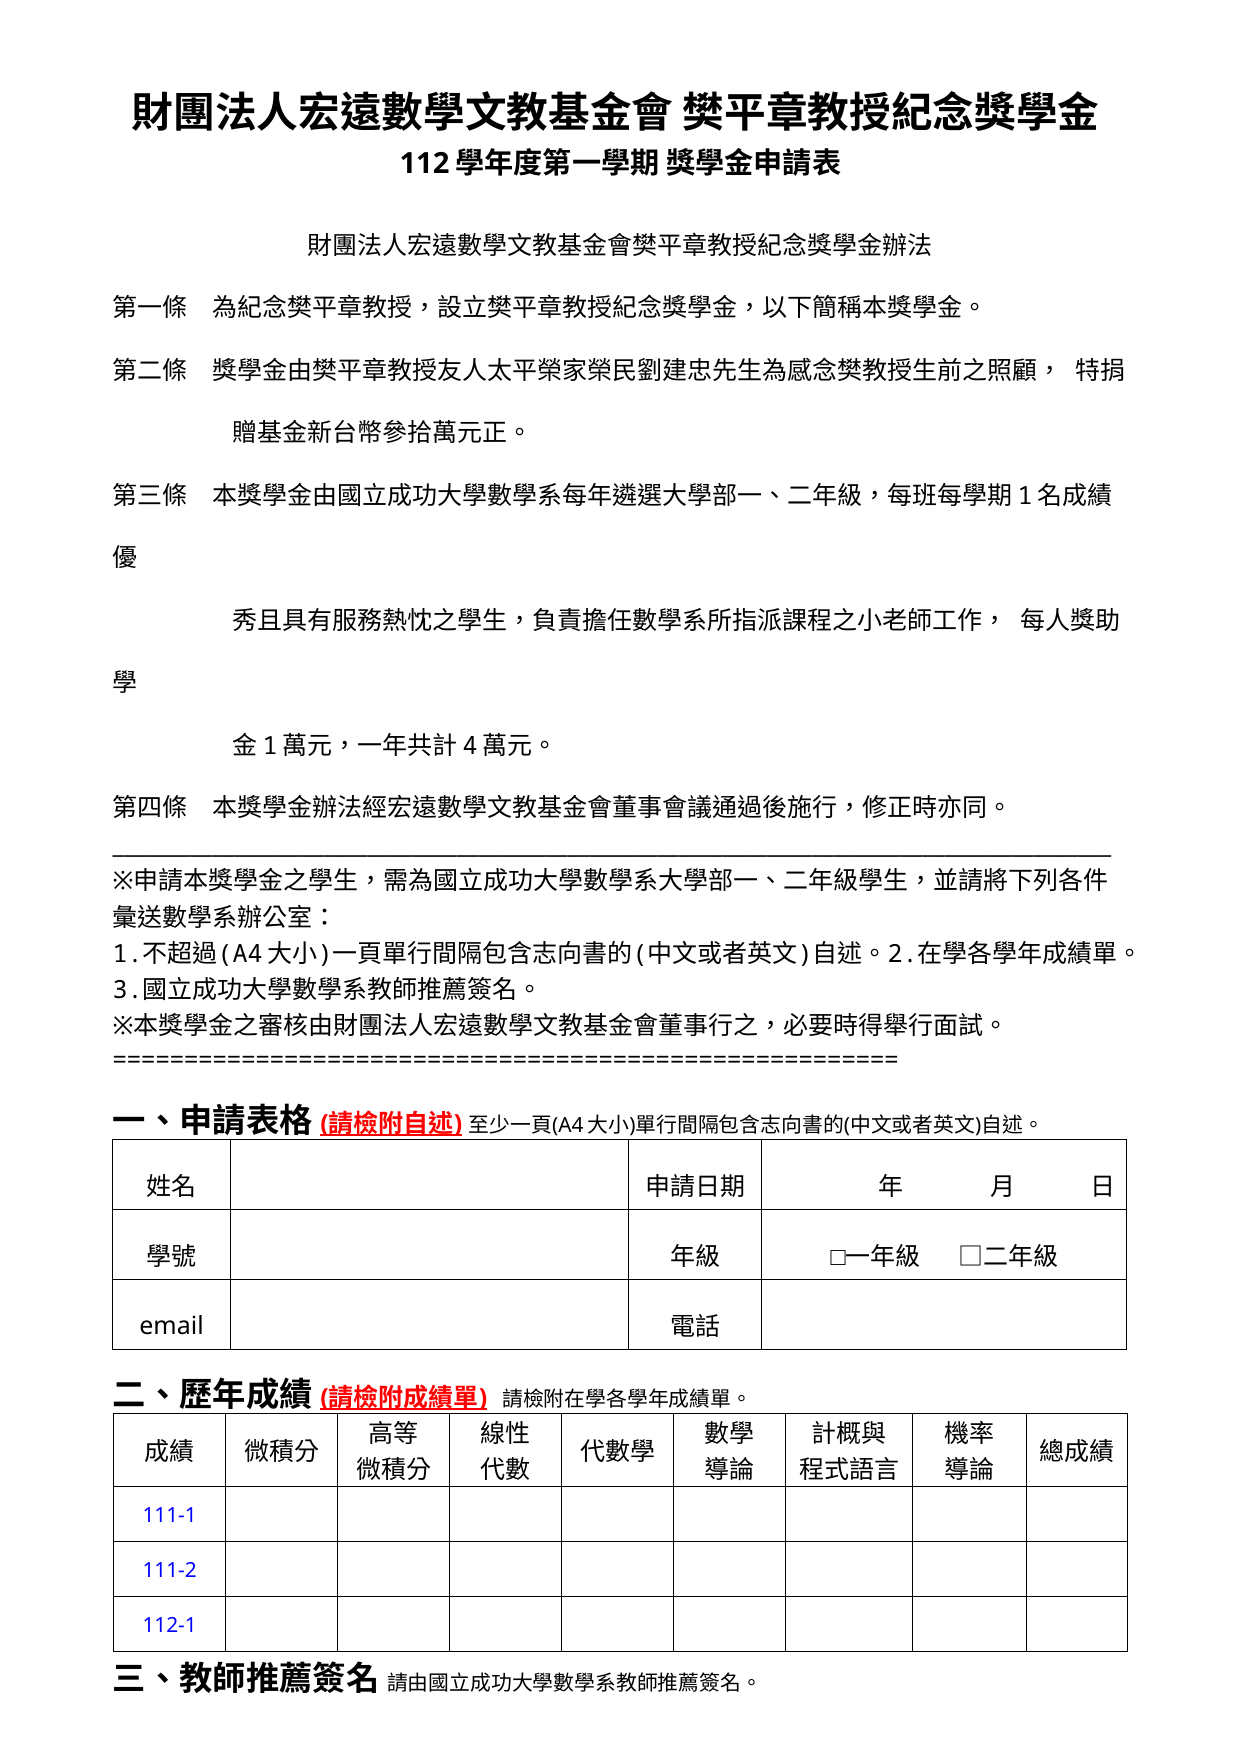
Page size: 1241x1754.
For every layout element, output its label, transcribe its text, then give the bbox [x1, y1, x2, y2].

table_cell [913, 1542, 1026, 1596]
table_cell [1027, 1542, 1127, 1596]
table_header 申請日期 [629, 1140, 761, 1209]
table_header 線性 代數 [450, 1414, 561, 1486]
table_header 總成績 [1027, 1414, 1127, 1486]
table_header 計概與 程式語言 [786, 1414, 912, 1486]
table_header 微積分 [226, 1414, 337, 1486]
table_cell 電話 [629, 1280, 761, 1349]
table_cell 111-1 [114, 1487, 225, 1541]
table_cell [450, 1542, 561, 1596]
text 第三條 本獎學金由國立成功大學數學系每年遴選大學部一、二年級，每班每學期1名成績優 [112, 452, 1128, 577]
table_cell [786, 1542, 912, 1596]
table_cell [1027, 1597, 1127, 1651]
text 財團法人宏遠數學文教基金會樊平章教授紀念獎學金辦法 [112, 202, 1128, 264]
text ※申請本獎學金之學生，需為國立成功大學數學系大學部一、二年級學生，並請將下列各件彙送數學系辦公室： [112, 861, 1128, 933]
table_header 年 月 日 [762, 1140, 1126, 1209]
text 秀且具有服務熱忱之學生，負責擔任數學系所指派課程之小老師工作， 每人獎助學 [112, 577, 1128, 702]
table_cell [913, 1597, 1026, 1651]
text 贈基金新台幣參拾萬元正。 [112, 389, 1128, 452]
text 112學年度第一學期 獎學金申請表 [112, 139, 1128, 182]
text 3.國立成功大學數學系教師推薦簽名。 [112, 969, 1128, 1006]
text ※本獎學金之審核由財團法人宏遠數學文教基金會董事行之，必要時得舉行面試。 [112, 1006, 1128, 1042]
table_cell [226, 1487, 337, 1541]
table_header 機率 導論 [913, 1414, 1026, 1486]
text __________________________________________________________________________________________ [112, 827, 1128, 861]
text 第四條 本獎學金辦法經宏遠數學文教基金會董事會議通過後施行，修正時亦同。 [112, 764, 1128, 827]
table_cell [674, 1487, 785, 1541]
table_header 成績 [114, 1414, 225, 1486]
table_cell email [113, 1280, 230, 1349]
text 一、申請表格 (請檢附自述) 至少一頁(A4大小)單行間隔包含志向書的(中文或者英文)自述。 [112, 1076, 1128, 1139]
table_cell □一年級 □二年級 [762, 1210, 1126, 1279]
table_cell 學號 [113, 1210, 230, 1279]
table_cell [231, 1280, 628, 1349]
table_cell [226, 1542, 337, 1596]
text 第一條 為紀念樊平章教授，設立樊平章教授紀念獎學金，以下簡稱本獎學金。 [112, 264, 1128, 327]
text 第二條 獎學金由樊平章教授友人太平榮家榮民劉建忠先生為感念樊教授生前之照顧， 特捐 [112, 327, 1128, 389]
table_cell [338, 1597, 449, 1651]
text 二、歷年成績 (請檢附成績單) 請檢附在學各學年成績單。 [112, 1350, 1128, 1412]
table_cell [1027, 1487, 1127, 1541]
table_cell [450, 1597, 561, 1651]
table_cell [226, 1597, 337, 1651]
text 1.不超過(A4大小)一頁單行間隔包含志向書的(中文或者英文)自述。2.在學各學年成績單。 [112, 933, 1128, 969]
table_cell [450, 1487, 561, 1541]
table_cell 111-2 [114, 1542, 225, 1596]
table_cell 112-1 [114, 1597, 225, 1651]
table_header 數學 導論 [674, 1414, 785, 1486]
table_cell 年級 [629, 1210, 761, 1279]
table_cell [762, 1280, 1126, 1349]
text ======================================================= [112, 1042, 1128, 1076]
table_header 代數學 [562, 1414, 673, 1486]
table_cell [562, 1487, 673, 1541]
table_cell [786, 1487, 912, 1541]
text 金1萬元，一年共計4萬元。 [112, 702, 1128, 764]
table_header [231, 1140, 628, 1209]
table_cell [674, 1542, 785, 1596]
table_cell [231, 1210, 628, 1279]
table_header 高等 微積分 [338, 1414, 449, 1486]
table_cell [338, 1542, 449, 1596]
table_cell [562, 1542, 673, 1596]
text 三、教師推薦簽名 請由國立成功大學數學系教師推薦簽名。 [112, 1652, 1128, 1700]
table_cell [338, 1487, 449, 1541]
table_cell [786, 1597, 912, 1651]
table_cell [562, 1597, 673, 1651]
text 財團法人宏遠數學文教基金會 樊平章教授紀念獎學金 [112, 79, 1128, 139]
table_cell [674, 1597, 785, 1651]
table_cell [913, 1487, 1026, 1541]
table_header 姓名 [113, 1140, 230, 1209]
